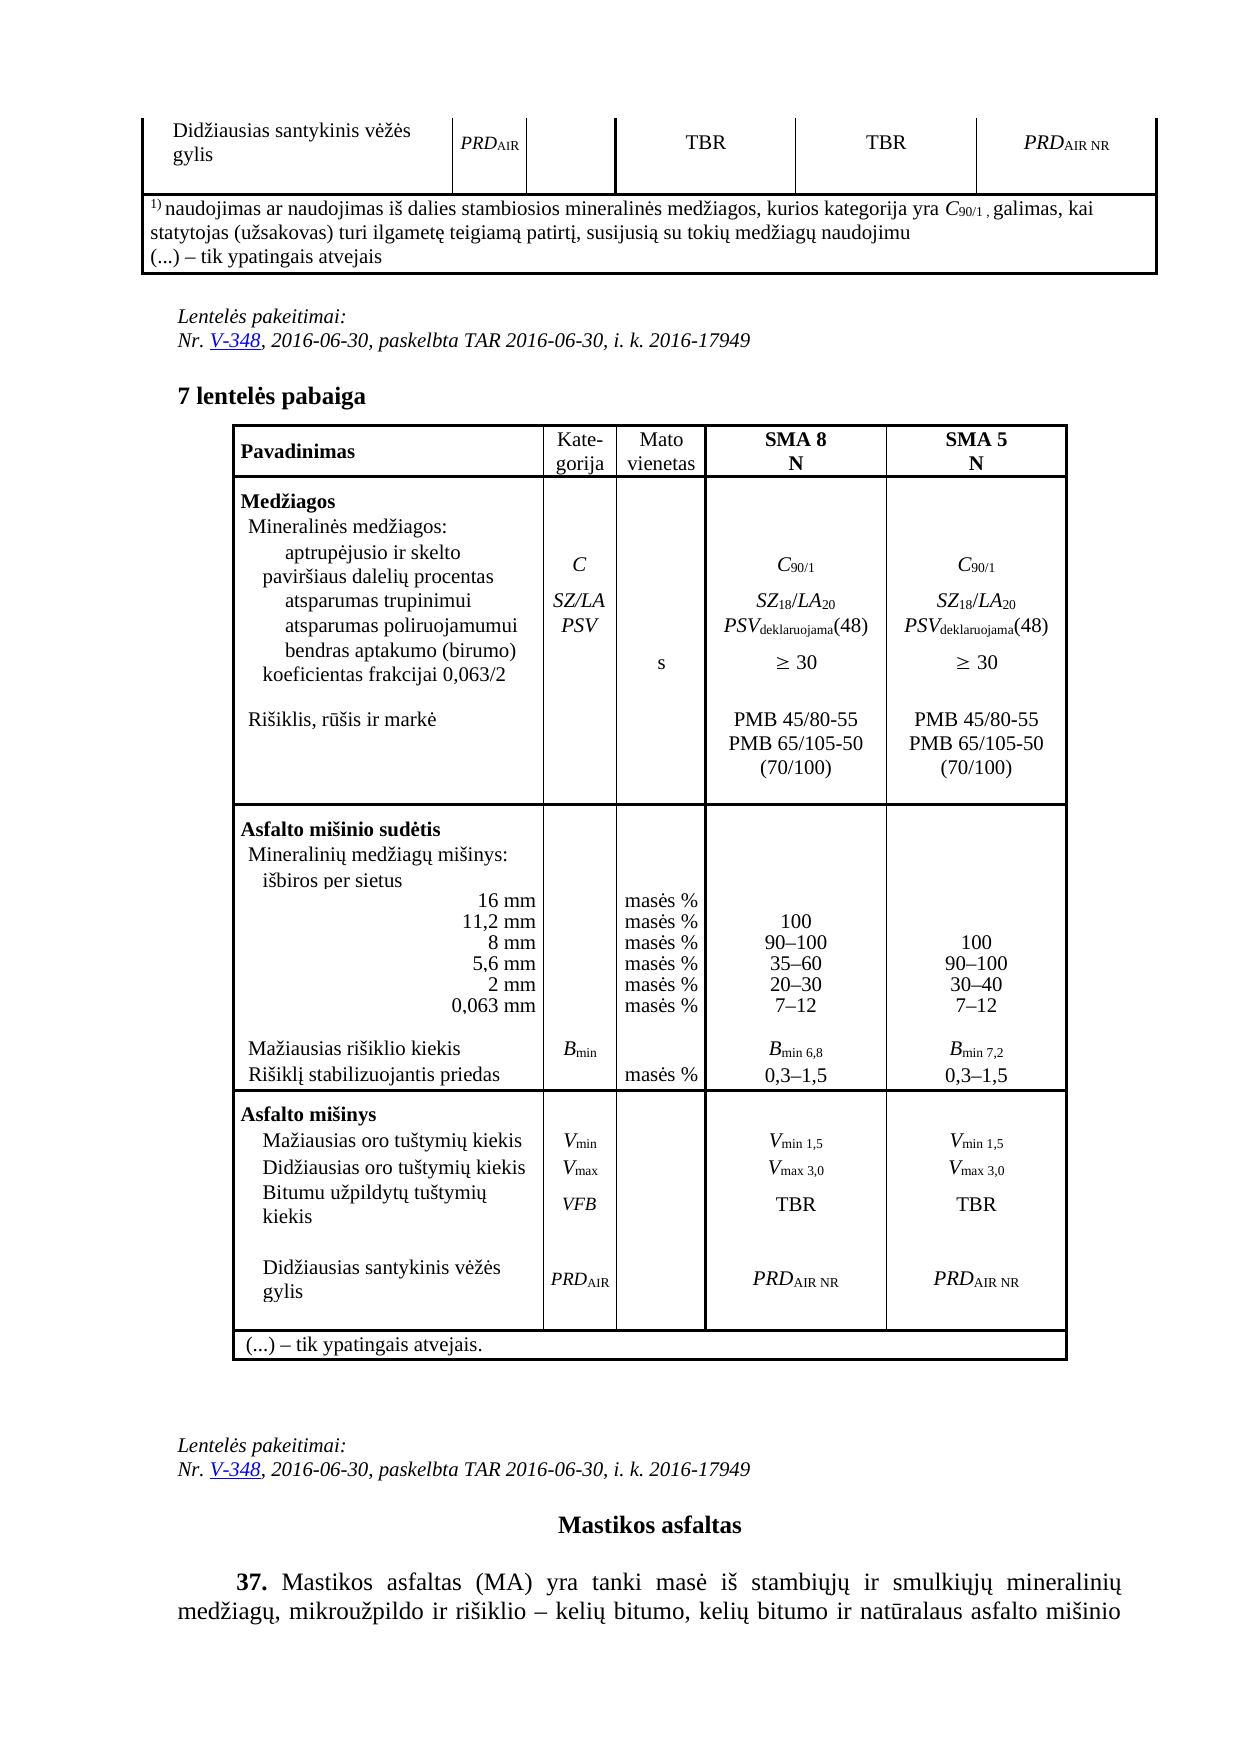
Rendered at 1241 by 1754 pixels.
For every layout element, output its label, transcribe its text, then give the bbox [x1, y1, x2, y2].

table_cell PRDAIR NR [707, 1255, 886, 1302]
table_cell Medžiagos [235, 478, 543, 513]
table_cell [527, 165, 614, 192]
table_cell Didžiausias santykinis vėžės gylis [144, 118, 452, 165]
table_cell [235, 1014, 543, 1034]
table_cell [617, 513, 704, 540]
table_cell masės % [617, 972, 704, 993]
table_cell Asfalto mišinys [235, 1092, 543, 1126]
text Lentelės pakeitimai: [177, 304, 1122, 328]
table_cell [544, 686, 616, 707]
table_cell [617, 1034, 704, 1061]
table_cell [544, 951, 616, 972]
table_cell [617, 1255, 704, 1302]
table_cell  30 [707, 638, 886, 686]
table_cell [617, 613, 704, 638]
table_cell [544, 1228, 616, 1255]
table_cell [617, 841, 704, 868]
table_cell [707, 1228, 886, 1255]
table_cell [617, 165, 795, 192]
table_cell [544, 1014, 616, 1034]
table_cell 0,3–1,5 [707, 1061, 886, 1088]
table_cell [887, 1014, 1065, 1034]
table_cell [544, 638, 616, 686]
table_cell [235, 1302, 543, 1329]
table_cell s [617, 638, 704, 686]
table_cell [617, 478, 704, 513]
table_cell [544, 889, 616, 909]
table_cell [544, 1092, 616, 1126]
table_cell atsparumas trupinimui [235, 588, 543, 613]
table_cell [617, 707, 704, 803]
table_cell [707, 841, 886, 868]
table_cell [887, 1228, 1065, 1255]
table_cell masės % [617, 951, 704, 972]
table_cell 100 [887, 930, 1065, 951]
table_cell Mineralinių medžiagų mišinys: [235, 841, 543, 868]
table_cell [617, 868, 704, 888]
table_cell [617, 1180, 704, 1227]
table_header Mato vienetas [617, 427, 704, 475]
table_cell PRDAIR [544, 1255, 616, 1302]
table_cell [887, 889, 1065, 909]
table_cell [707, 1092, 886, 1126]
table_cell PSV [544, 613, 616, 638]
table_cell [544, 868, 616, 888]
table_cell 11,2 mm [235, 909, 543, 930]
table_cell [544, 1061, 616, 1088]
table_cell masės % [617, 930, 704, 951]
table_cell [544, 478, 616, 513]
table_cell [707, 806, 886, 841]
table_cell PMB 45/80-55 PMB 65/105-50 (70/100) [887, 707, 1065, 803]
table_cell [144, 165, 452, 192]
table_header SMA 5 N [887, 427, 1065, 475]
text Nr. V-348, 2016-06-30, paskelbta TAR 2016-06-30, i. k. 2016-17949 [177, 1457, 1122, 1481]
table_cell [707, 478, 886, 513]
table_cell 8 mm [235, 930, 543, 951]
table_cell Vmin [544, 1126, 616, 1153]
table_cell [887, 841, 1065, 868]
table_cell 100 [707, 909, 886, 930]
table_cell Didžiausias oro tuštymių kiekis [235, 1153, 543, 1180]
table_cell [235, 1228, 543, 1255]
table_cell [617, 686, 704, 707]
table_cell [707, 889, 886, 909]
table_cell masės % [617, 889, 704, 909]
table_cell [977, 165, 1155, 192]
table_cell [617, 1228, 704, 1255]
table_cell [887, 478, 1065, 513]
table_cell [887, 1302, 1065, 1329]
table_cell Vmin 1,5 [707, 1126, 886, 1153]
table_cell 5,6 mm [235, 951, 543, 972]
table_cell Vmin 1,5 [887, 1126, 1065, 1153]
table_cell C [544, 540, 616, 588]
table_cell [707, 686, 886, 707]
table_cell Vmax 3,0 [887, 1153, 1065, 1180]
table_cell [796, 165, 976, 192]
table_cell [887, 909, 1065, 930]
table_cell Mineralinės medžiagos: [235, 513, 543, 540]
table_cell 7–12 [887, 993, 1065, 1013]
table_cell SZ18/LA20 [887, 588, 1065, 613]
table_cell 16 mm [235, 889, 543, 909]
table_header Kate-gorija [544, 427, 616, 475]
text 7 lentelės pabaiga [177, 381, 1122, 409]
table_cell Mažiausias oro tuštymių kiekis [235, 1126, 543, 1153]
table_cell [707, 1302, 886, 1329]
table_cell TBR [617, 118, 795, 165]
table_cell [544, 1302, 616, 1329]
table_cell 2 mm [235, 972, 543, 993]
table_cell PMB 45/80-55 PMB 65/105-50 (70/100) [707, 707, 886, 803]
table_header SMA 8 N [707, 427, 886, 475]
table_cell [617, 540, 704, 588]
table_cell 35–60 [707, 951, 886, 972]
table_cell [235, 686, 543, 707]
table_header Pavadinimas [235, 427, 543, 475]
text Lentelės pakeitimai: [177, 1433, 1122, 1457]
table_cell [887, 806, 1065, 841]
table_cell 90–100 [707, 930, 886, 951]
table_cell C90/1 [707, 540, 886, 588]
text 37. Mastikos asfaltas (MA) yra tanki masė iš stambiųjų ir smulkiųjų mineralinių medžiagų, mikroužpildo ir rišiklio – kelių bitumo, kelių bitumo ir natūralaus asfalto mišinio [177, 1567, 1122, 1625]
table_cell masės % [617, 993, 704, 1013]
table_cell Bmin 6,8 [707, 1034, 886, 1061]
table_cell [544, 806, 616, 841]
table_cell [617, 1092, 704, 1126]
table_cell [707, 868, 886, 888]
table_cell PRDAIR [453, 118, 526, 165]
table_cell Vmax [544, 1153, 616, 1180]
table_cell bendras aptakumo (birumo) koeficientas frakcijai 0,063/2 [235, 638, 543, 686]
table_cell 30–40 [887, 972, 1065, 993]
table_cell PSVdeklaruojama(48) [887, 613, 1065, 638]
table_cell [544, 993, 616, 1013]
table_cell Bmin 7,2 [887, 1034, 1065, 1061]
table_cell išbiros per sietus [235, 868, 543, 888]
table_cell [707, 1014, 886, 1034]
table_cell Vmax 3,0 [707, 1153, 886, 1180]
table_cell C90/1 [887, 540, 1065, 588]
table_cell [887, 686, 1065, 707]
text Nr. V-348, 2016-06-30, paskelbta TAR 2016-06-30, i. k. 2016-17949 [177, 328, 1122, 352]
table_cell TBR [707, 1180, 886, 1227]
table_cell [887, 868, 1065, 888]
table_cell [617, 1126, 704, 1153]
table_cell atsparumas poliruojamumui [235, 613, 543, 638]
table_cell aptrupėjusio ir skelto paviršiaus dalelių procentas [235, 540, 543, 588]
table_cell [617, 1153, 704, 1180]
table_cell [887, 513, 1065, 540]
table_cell Rišiklis, rūšis ir markė [235, 707, 543, 803]
table_cell [544, 841, 616, 868]
table_cell (...) – tik ypatingais atvejais. [235, 1332, 1065, 1358]
table_cell 90–100 [887, 951, 1065, 972]
table_cell [453, 165, 526, 192]
table_cell PSVdeklaruojama(48) [707, 613, 886, 638]
table_cell Rišiklį stabilizuojantis priedas [235, 1061, 543, 1088]
table_cell Bmin [544, 1034, 616, 1061]
table_cell 0,063 mm [235, 993, 543, 1013]
table_cell TBR [887, 1180, 1065, 1227]
table_cell Bitumu užpildytų tuštymių kiekis [235, 1180, 543, 1227]
table_cell VFB [544, 1180, 616, 1227]
table_cell 7–12 [707, 993, 886, 1013]
table_cell PRDAIR NR [977, 118, 1155, 165]
table_cell [617, 1014, 704, 1034]
table_cell Didžiausias santykinis vėžės gylis [235, 1255, 543, 1302]
table_cell [527, 118, 614, 165]
table_cell [617, 588, 704, 613]
table_cell [544, 930, 616, 951]
table_cell [617, 1302, 704, 1329]
table_cell Mažiausias rišiklio kiekis [235, 1034, 543, 1061]
table_cell  30 [887, 638, 1065, 686]
table_cell masės % [617, 1061, 704, 1088]
table_cell [544, 707, 616, 803]
table_cell [617, 806, 704, 841]
table_cell [544, 909, 616, 930]
table_cell [544, 972, 616, 993]
table_cell PRDAIR NR [887, 1255, 1065, 1302]
table_cell SZ/LA [544, 588, 616, 613]
table_cell TBR [796, 118, 976, 165]
table_cell 1) naudojimas ar naudojimas iš dalies stambiosios mineralinės medžiagos, kurios kategorija yra C90/1 , galimas, kai statytojas (užsakovas) turi ilgametę teigiamą patirtį, susijusią su tokių medžiagų naudojimu (...) – tik ypatingais atvejais [144, 196, 1155, 272]
table_cell Asfalto mišinio sudėtis [235, 806, 543, 841]
text Mastikos asfaltas [177, 1510, 1122, 1539]
table_cell 20–30 [707, 972, 886, 993]
table_cell 0,3–1,5 [887, 1061, 1065, 1088]
table_cell SZ18/LA20 [707, 588, 886, 613]
table_cell [707, 513, 886, 540]
table_cell [887, 1092, 1065, 1126]
table_cell [544, 513, 616, 540]
table_cell masės % [617, 909, 704, 930]
